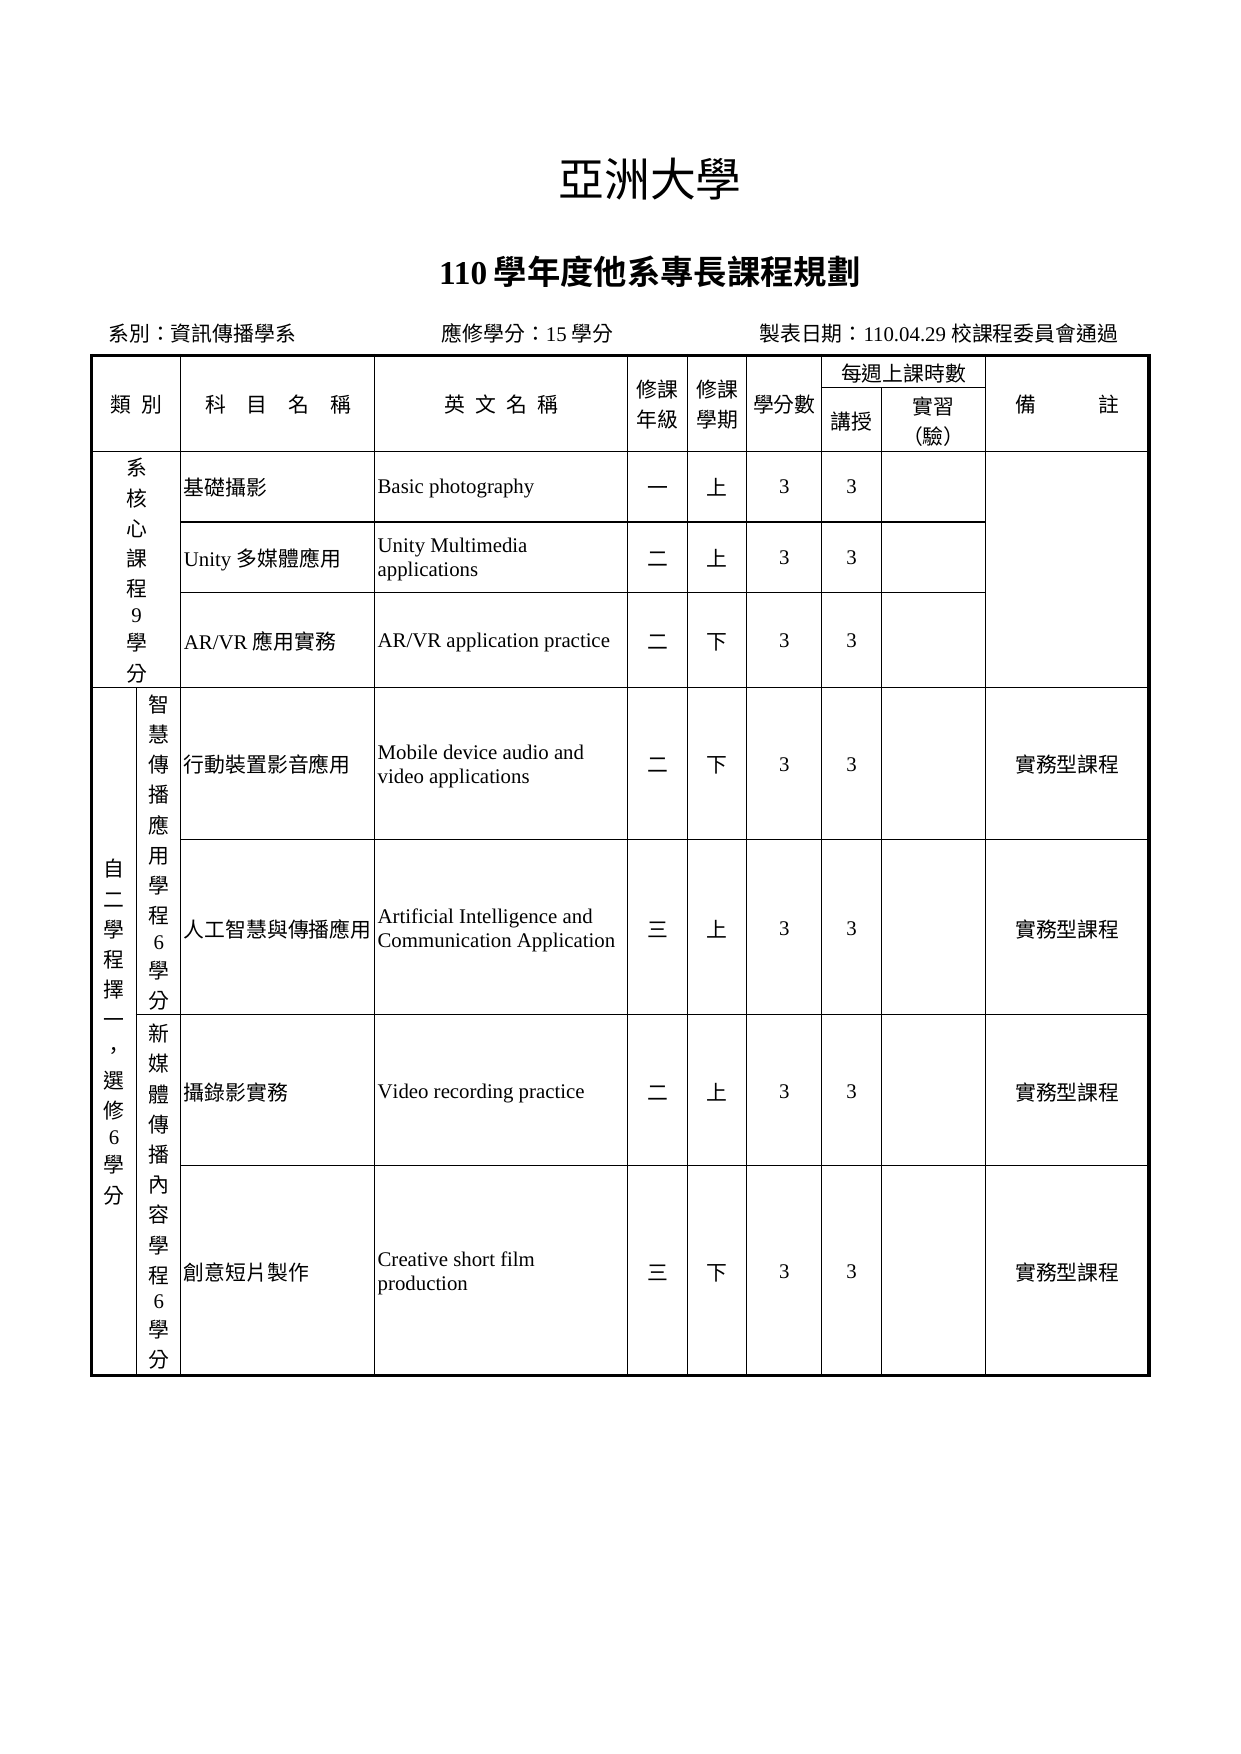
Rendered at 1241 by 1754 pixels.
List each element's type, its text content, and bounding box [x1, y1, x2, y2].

table_cell 3 [747, 523, 821, 592]
table_cell 實務型課程 [986, 1166, 1147, 1374]
table_header 每週上課時數 [822, 357, 985, 387]
table_cell 3 [747, 452, 821, 521]
table_cell 3 [822, 1166, 881, 1374]
table_cell [882, 1015, 985, 1165]
table_cell 實務型課程 [986, 1015, 1147, 1165]
table_cell 行動裝置影音應用 [181, 688, 374, 839]
table_cell 二 [628, 688, 687, 839]
table_cell 上 [688, 452, 746, 521]
table_header 備 註 [986, 357, 1147, 451]
table_cell Unity Multimedia applications [375, 523, 627, 592]
table_cell AR/VR application practice [375, 593, 627, 687]
table_cell 三 [628, 840, 687, 1014]
table_cell 創意短片製作 [181, 1166, 374, 1374]
table_cell 3 [822, 593, 881, 687]
table_cell 3 [822, 688, 881, 839]
table_cell 上 [688, 840, 746, 1014]
table_cell 下 [688, 688, 746, 839]
table_cell Video recording practice [375, 1015, 627, 1165]
table_cell [882, 1166, 985, 1374]
table_cell 實習（驗） [882, 388, 985, 451]
table_cell [986, 452, 1147, 687]
table_header 學分數 [747, 357, 821, 451]
table_cell 上 [688, 1015, 746, 1165]
table_cell 講授 [822, 388, 881, 451]
table_cell 3 [747, 1015, 821, 1165]
table_header 修課學期 [688, 357, 746, 451]
table_cell 上 [688, 523, 746, 592]
table_cell 3 [822, 840, 881, 1014]
table_cell Unity 多媒體應用 [181, 523, 374, 592]
table_cell 基礎攝影 [181, 452, 374, 521]
table_cell 三 [628, 1166, 687, 1374]
table_cell 3 [747, 1166, 821, 1374]
table_cell AR/VR 應用實務 [181, 593, 374, 687]
table_cell Creative short film production [375, 1166, 627, 1374]
table_cell 自 二 學 程 擇 一 ， 選 修 6 學 分 [93, 688, 136, 1374]
table_cell [882, 523, 985, 592]
table_cell 新 媒 體 傳 播 內 容 學 程 6 學 分 [137, 1015, 180, 1374]
table_header 類 別 [93, 357, 180, 451]
table_cell 實務型課程 [986, 688, 1147, 839]
table_cell 一 [628, 452, 687, 521]
table_cell 下 [688, 593, 746, 687]
table_cell 3 [747, 593, 821, 687]
table_cell [882, 593, 985, 687]
table_cell 下 [688, 1166, 746, 1374]
table_cell 實務型課程 [986, 840, 1147, 1014]
table_cell 智 慧 傳 播 應 用 學 程 6 學 分 [137, 688, 180, 1014]
table_cell 系 核 心 課 程 9 學 分 [93, 452, 180, 687]
table_cell 二 [628, 523, 687, 592]
table_cell 3 [747, 840, 821, 1014]
table_header 修課年級 [628, 357, 687, 451]
table_cell [882, 840, 985, 1014]
table_cell 3 [747, 688, 821, 839]
table_cell Mobile device audio and video applications [375, 688, 627, 839]
table_cell 人工智慧與傳播應用 [181, 840, 374, 1014]
table_cell 3 [822, 1015, 881, 1165]
text 110學年度他系專長課程規劃 [207, 229, 1092, 291]
table_cell Artificial Intelligence and Communication Application [375, 840, 627, 1014]
table_cell 二 [628, 593, 687, 687]
text 系別：資訊傳播學系 應修學分：15 學分 製表日期：110.04.29 校課程委員會通過 [89, 291, 1137, 354]
text 亞洲大學 [207, 104, 1093, 229]
table_cell [882, 452, 985, 521]
table_header 科 目 名 稱 [181, 357, 374, 451]
table_cell 攝錄影實務 [181, 1015, 374, 1165]
table_cell 3 [822, 523, 881, 592]
table_cell [882, 688, 985, 839]
table_header 英 文 名 稱 [375, 357, 627, 451]
table_cell 二 [628, 1015, 687, 1165]
table_cell Basic photography [375, 452, 627, 521]
table_cell 3 [822, 452, 881, 521]
